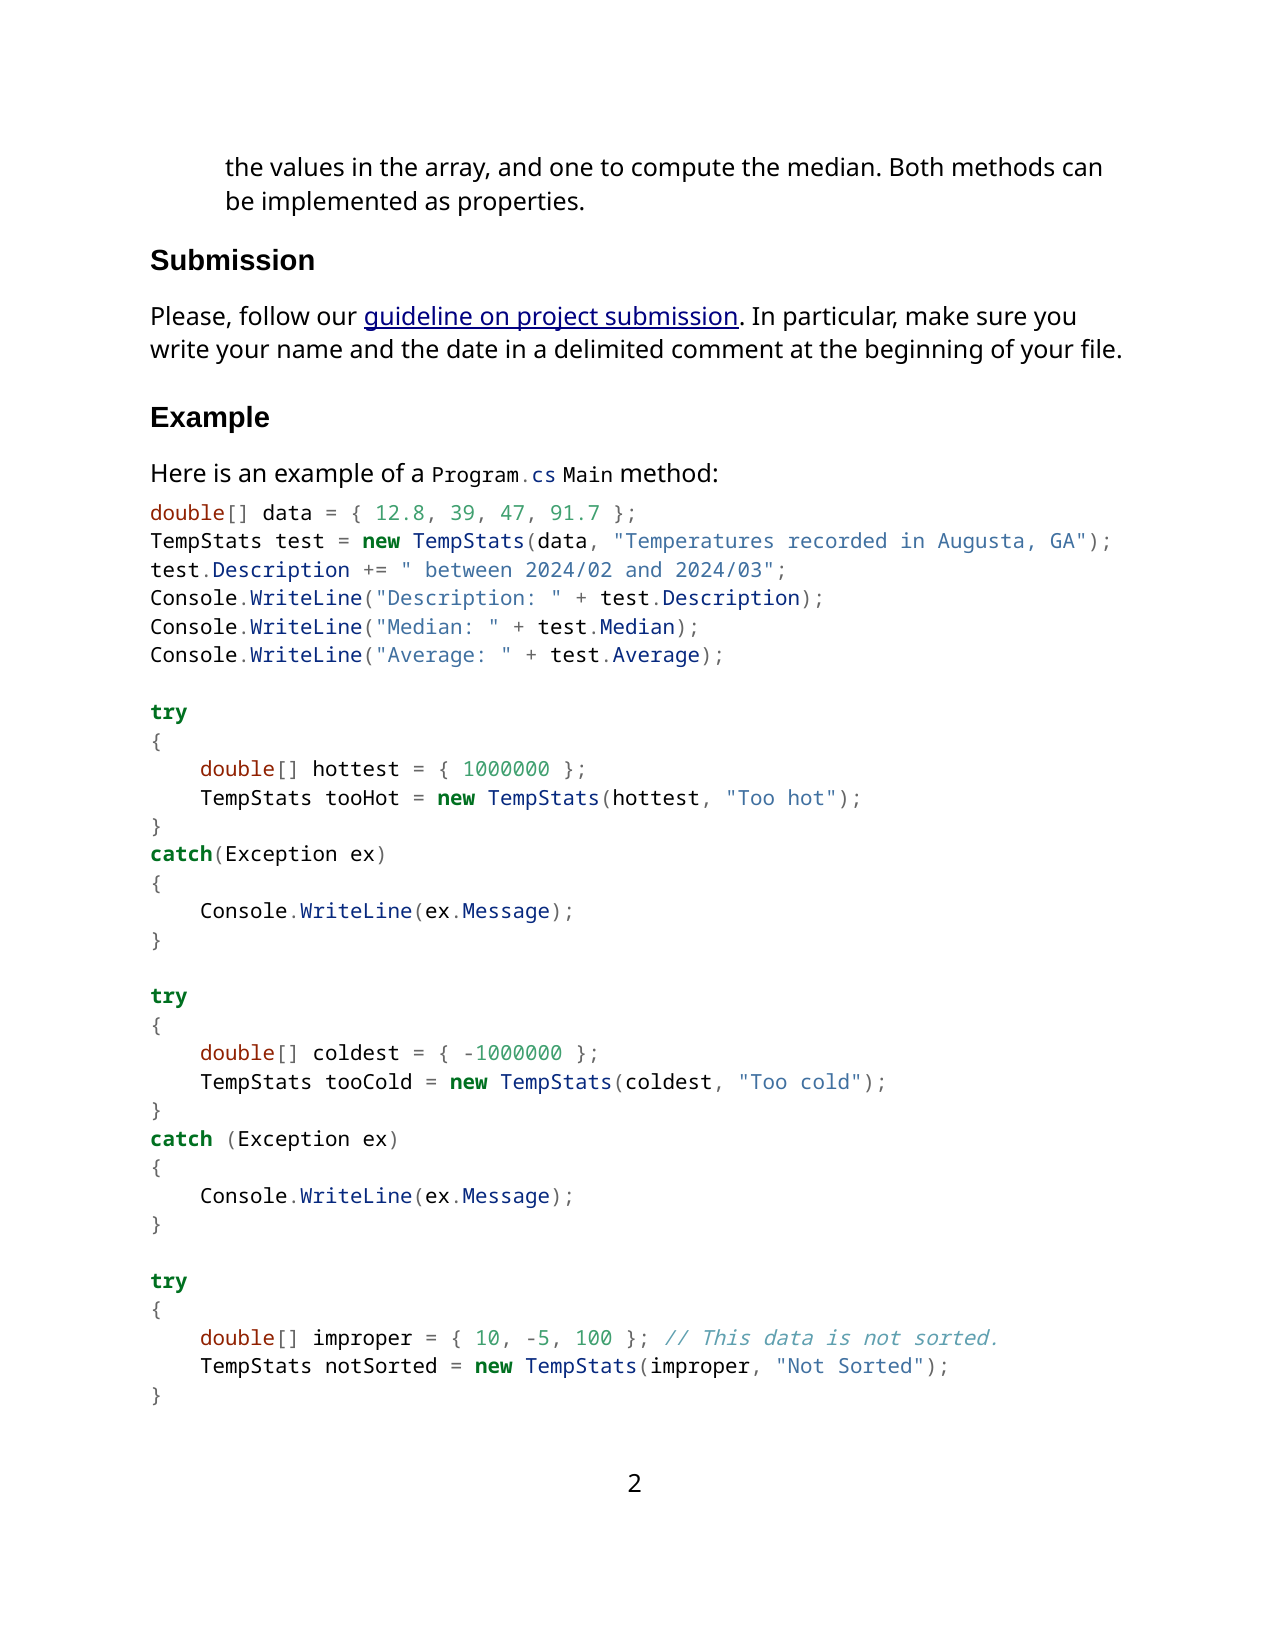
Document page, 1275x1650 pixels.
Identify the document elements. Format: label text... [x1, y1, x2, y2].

text } [150, 1095, 1125, 1124]
text } [150, 1209, 1125, 1238]
text TempStats test = new TempStats(data, "Temperatures recorded in Augusta, GA"); [150, 527, 1125, 555]
subtitle Example [150, 400, 1125, 434]
text catch (Exception ex) [150, 1124, 1125, 1152]
text { [150, 1152, 1125, 1181]
text Console.WriteLine(ex.Message); [150, 1181, 1125, 1209]
text Console.WriteLine(ex.Message); [150, 896, 1125, 925]
text TempStats tooCold = new TempStats(coldest, "Too cold"); [150, 1067, 1125, 1095]
text try [150, 1266, 1125, 1294]
text double[] hottest = { 1000000 }; [150, 754, 1125, 783]
text Console.WriteLine("Description: " + test.Description); [150, 583, 1125, 612]
text Console.WriteLine("Median: " + test.Median); [150, 612, 1125, 640]
text { [150, 1294, 1125, 1323]
text catch(Exception ex) [150, 839, 1125, 868]
text } [150, 811, 1125, 839]
text try [150, 697, 1125, 726]
subtitle Submission [150, 243, 1125, 277]
text } [150, 1380, 1125, 1408]
text double[] data = { 12.8, 39, 47, 91.7 }; [150, 498, 1125, 527]
text try [150, 982, 1125, 1010]
text Please, follow our guideline on project submission. In particular, make sure you write your name and the date in a delimited comment at the beginning of your file. [150, 298, 1125, 366]
text TempStats notSorted = new TempStats(improper, "Not Sorted"); [150, 1351, 1125, 1380]
text } [150, 925, 1125, 953]
text double[] improper = { 10, -5, 100 }; // This data is not sorted. [150, 1323, 1125, 1351]
text Here is an example of a Program.cs Main method: [150, 455, 1125, 489]
list the values in the array, and one to compute the median. Both methods can be implemented as properties. [187, 150, 1125, 218]
text Console.WriteLine("Average: " + test.Average); [150, 640, 1125, 669]
text { [150, 726, 1125, 754]
text { [150, 868, 1125, 896]
text test.Description += " between 2024/02 and 2024/03"; [150, 555, 1125, 583]
text { [150, 1010, 1125, 1038]
text double[] coldest = { -1000000 }; [150, 1038, 1125, 1067]
text TempStats tooHot = new TempStats(hottest, "Too hot"); [150, 783, 1125, 811]
